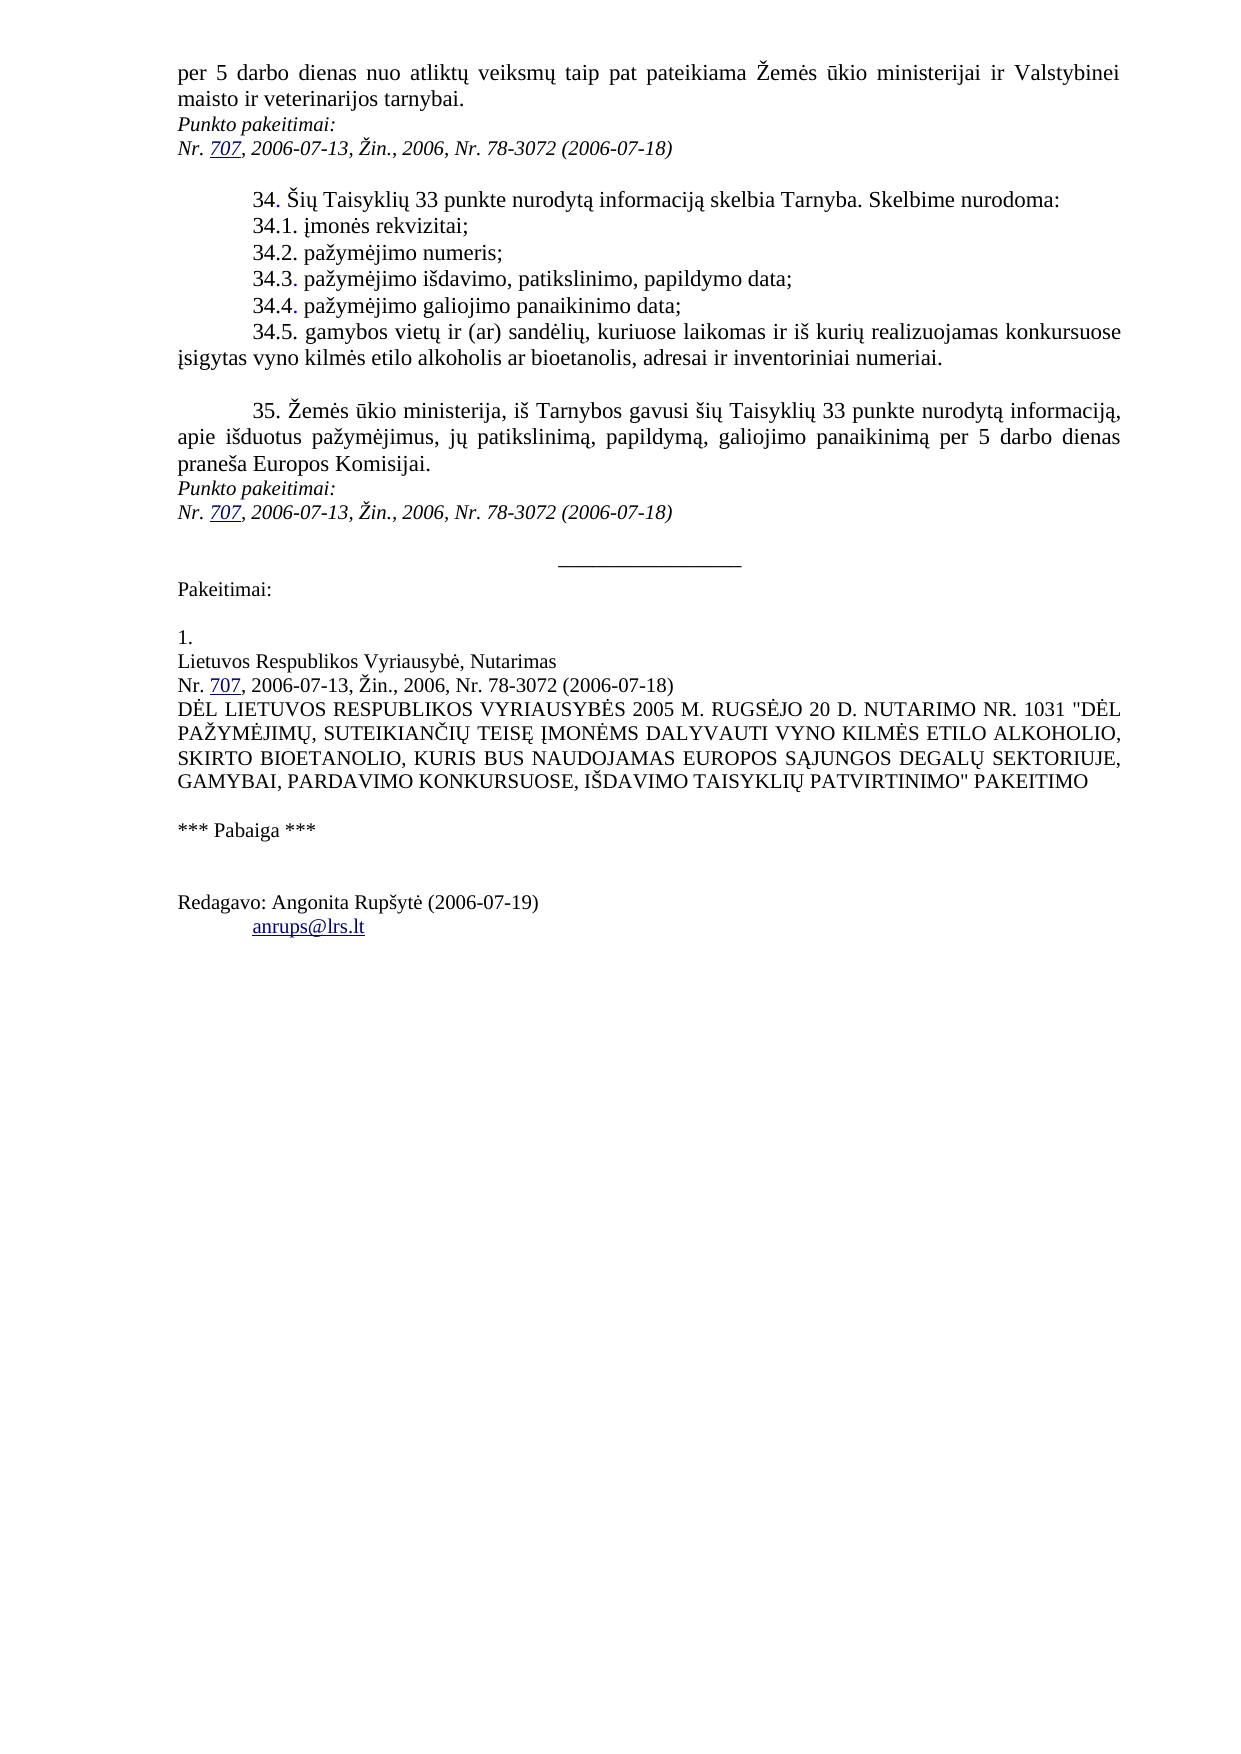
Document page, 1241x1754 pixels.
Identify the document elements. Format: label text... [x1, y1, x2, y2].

text DĖL LIETUVOS RESPUBLIKOS VYRIAUSYBĖS 2005 M. RUGSĖJO 20 D. NUTARIMO NR. 1031 "DĖL PAŽYMĖJIMŲ, SUTEIKIANČIŲ TEISĘ ĮMONĖMS DALYVAUTI VYNO KILMĖS ETILO ALKOHOLIO, SKIRTO BIOETANOLIO, KURIS BUS NAUDOJAMAS EUROPOS SĄJUNGOS DEGALŲ SEKTORIUJE, GAMYBAI, PARDAVIMO KONKURSUOSE, IŠDAVIMO TAISYKLIŲ PATVIRTINIMO" PAKEITIMO [177, 697, 1122, 793]
text –––––––––––––––– [177, 551, 1122, 577]
text 35. Žemės ūkio ministerija, iš Tarnybos gavusi šių Taisyklių 33 punkte nurodytą informaciją, apie išduotus pažymėjimus, jų patikslinimą, papildymą, galiojimo panaikinimą per 5 darbo dienas praneša Europos Komisijai. [177, 397, 1122, 476]
text Lietuvos Respublikos Vyriausybė, Nutarimas [177, 649, 1122, 673]
text *** Pabaiga *** [177, 818, 1122, 842]
text Pakeitimai: [177, 577, 1122, 601]
text 34.2. pažymėjimo numeris; [177, 239, 1122, 265]
text 1. [177, 625, 1122, 649]
text 34.4. pažymėjimo galiojimo panaikinimo data; [177, 292, 1122, 318]
text Redagavo: Angonita Rupšytė (2006-07-19) [177, 890, 1122, 914]
text Punkto pakeitimai: [177, 112, 1122, 136]
text 34.1. įmonės rekvizitai; [177, 213, 1122, 239]
text 34.3. pažymėjimo išdavimo, patikslinimo, papildymo data; [177, 265, 1122, 292]
text Punkto pakeitimai: [177, 476, 1122, 500]
text Nr. 707, 2006-07-13, Žin., 2006, Nr. 78-3072 (2006-07-18) [177, 673, 1122, 697]
text 34. Šių Taisyklių 33 punkte nurodytą informaciją skelbia Tarnyba. Skelbime nurodoma: [177, 186, 1122, 213]
text Nr. 707, 2006-07-13, Žin., 2006, Nr. 78-3072 (2006-07-18) [177, 136, 1122, 160]
text Nr. 707, 2006-07-13, Žin., 2006, Nr. 78-3072 (2006-07-18) [177, 500, 1122, 524]
text anrups@lrs.lt [177, 914, 1122, 938]
text 34.5. gamybos vietų ir (ar) sandėlių, kuriuose laikomas ir iš kurių realizuojamas konkursuose įsigytas vyno kilmės etilo alkoholis ar bioetanolis, adresai ir inventoriniai numeriai. [177, 318, 1122, 371]
text per 5 darbo dienas nuo atliktų veiksmų taip pat pateikiama Žemės ūkio ministerijai ir Valstybinei maisto ir veterinarijos tarnybai. [177, 59, 1122, 112]
